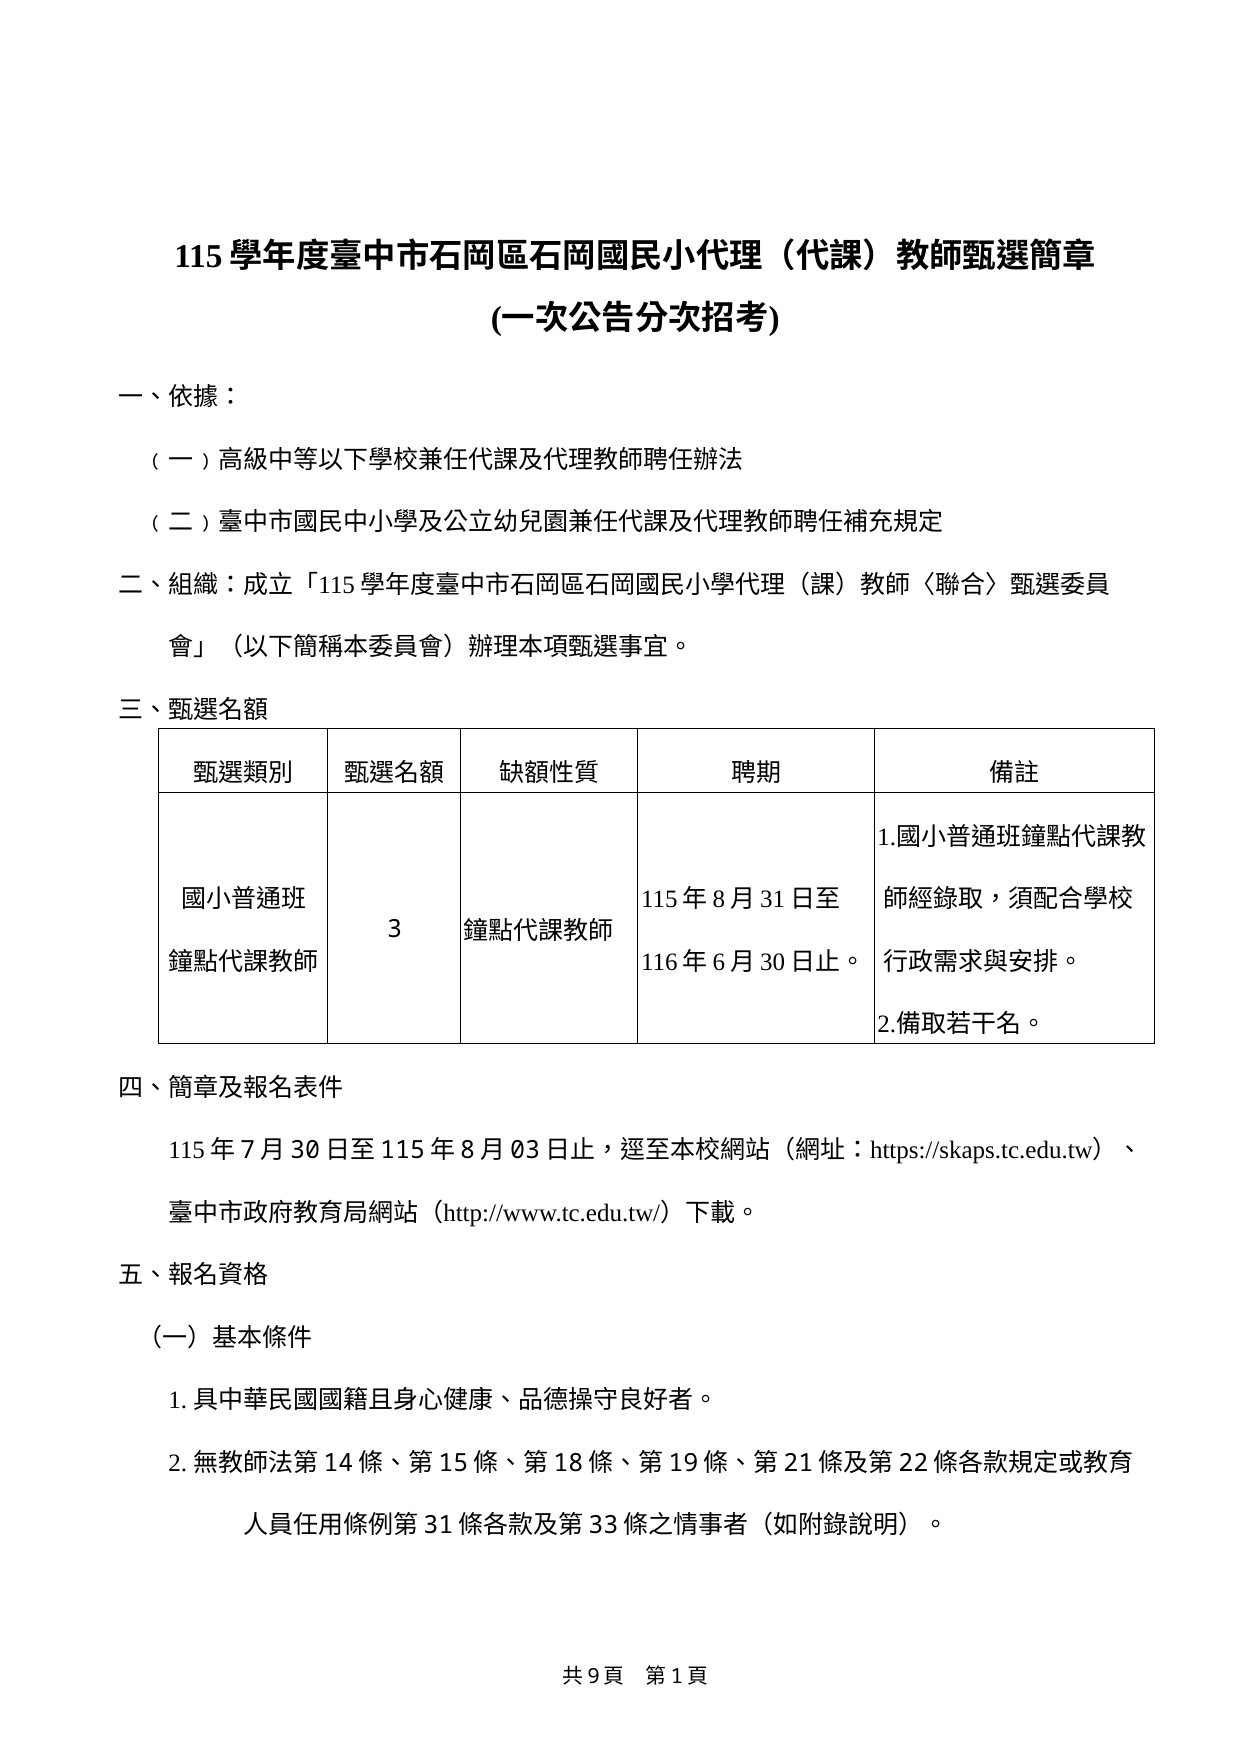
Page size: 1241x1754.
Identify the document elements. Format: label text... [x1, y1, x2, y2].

table_header 聘期 [638, 729, 874, 792]
text 115學年度臺中市石岡區石岡國民小代理（代課）教師甄選簡章 [118, 211, 1152, 273]
table_cell 鐘點代課教師 [461, 793, 637, 1043]
text 一、依據： [118, 353, 1152, 416]
text ﹙一﹚高級中等以下學校兼任代課及代理教師聘任辦法 [143, 416, 1152, 478]
text 二、組織：成立「115學年度臺中市石岡區石岡國民小學代理（課）教師〈聯合〉甄選委員會」（以下簡稱本委員會）辦理本項甄選事宜。 [118, 541, 1152, 666]
text （一）基本條件 [118, 1294, 1152, 1356]
text ﹙二﹚臺中市國民中小學及公立幼兒園兼任代課及代理教師聘任補充規定 [143, 478, 1152, 541]
text 2. 無教師法第14條、第15條、第18條、第19條、第21條及第22條各款規定或教育人員任用條例第31條各款及第33條之情事者（如附錄說明）。 [118, 1419, 1152, 1544]
text 四、簡章及報名表件 115年7月30日至115年8月03日止，逕至本校網站（網址：https://skaps.tc.edu.tw）、臺中市政府教育局網站（http://www.tc.edu.tw/）下載。 [118, 1044, 1152, 1231]
text (一次公告分次招考) [118, 273, 1152, 336]
text 三、甄選名額 [118, 666, 1152, 728]
text 五、報名資格 [118, 1231, 1152, 1294]
table_cell 115年8月31日至 116年6月30日止。 [638, 793, 874, 1043]
table_header 缺額性質 [461, 729, 637, 792]
table_header 甄選名額 [328, 729, 460, 792]
table_cell 3 [328, 793, 460, 1043]
table_cell 國小普通班 鐘點代課教師 [159, 793, 327, 1043]
table_cell 1.國小普通班鐘點代課教 師經錄取，須配合學校 行政需求與安排。 2.備取若干名。 [875, 793, 1154, 1043]
text 1. 具中華民國國籍且身心健康、品德操守良好者。 [118, 1356, 1152, 1419]
table_header 備註 [875, 729, 1154, 792]
table_header 甄選類別 [159, 729, 327, 792]
